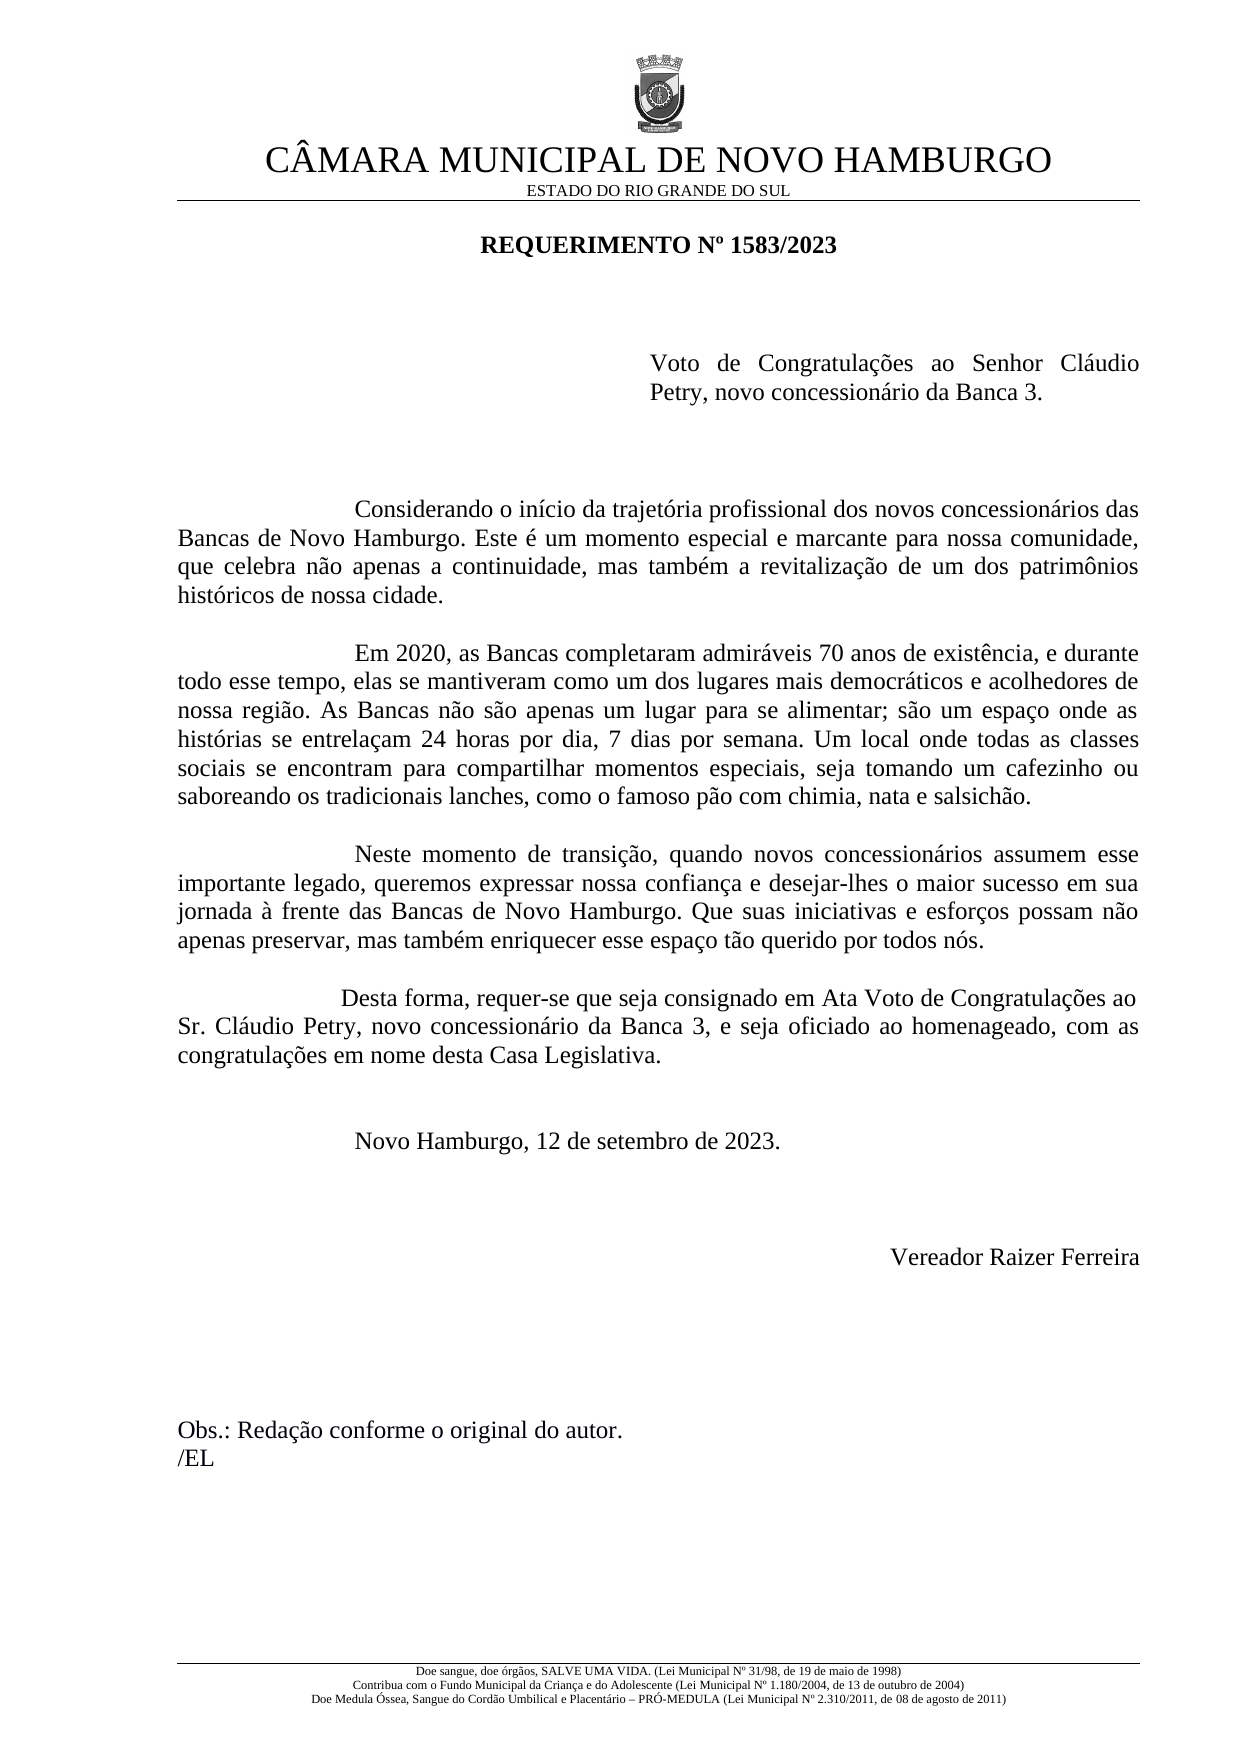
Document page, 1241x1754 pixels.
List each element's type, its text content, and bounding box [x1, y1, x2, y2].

text Neste momento de transição, quando novos concessionários assumem esse importante legado, queremos expressar nossa confiança e desejar-lhes o maior sucesso em sua jornada à frente das Bancas de Novo Hamburgo. Que suas iniciativas e esforços possam não apenas preservar, mas também enriquecer esse espaço tão querido por todos nós. [177, 839, 1140, 954]
text Considerando o início da trajetória profissional dos novos concessionários das Bancas de Novo Hamburgo. Este é um momento especial e marcante para nossa comunidade, que celebra não apenas a continuidade, mas também a revitalização de um dos patrimônios históricos de nossa cidade. [177, 494, 1140, 609]
text /EL [177, 1443, 1140, 1472]
text Novo Hamburgo, 12 de setembro de 2023. [177, 1126, 1140, 1155]
text Voto de Congratulações ao Senhor Cláudio Petry, novo concessionário da Banca 3. [649, 348, 1140, 405]
text Desta forma, requer-se que seja consignado em Ata Voto de Congratulações ao Sr. Cláudio Petry, novo concessionário da Banca 3, e seja oficiado ao homenageado, com as congratulações em nome desta Casa Legislativa. [177, 983, 1140, 1069]
text Obs.: Redação conforme o original do autor. [177, 1415, 1140, 1443]
text REQUERIMENTO Nº 1583/2023 [177, 231, 1140, 259]
text Vereador Raizer Ferreira [177, 1242, 1140, 1271]
text Em 2020, as Bancas completaram admiráveis 70 anos de existência, e durante todo esse tempo, elas se mantiveram como um dos lugares mais democráticos e acolhedores de nossa região. As Bancas não são apenas um lugar para se alimentar; são um espaço onde as histórias se entrelaçam 24 horas por dia, 7 dias por semana. Um local onde todas as classes sociais se encontram para compartilhar momentos especiais, seja tomando um cafezinho ou saboreando os tradicionais lanches, como o famoso pão com chimia, nata e salsichão. [177, 638, 1140, 810]
